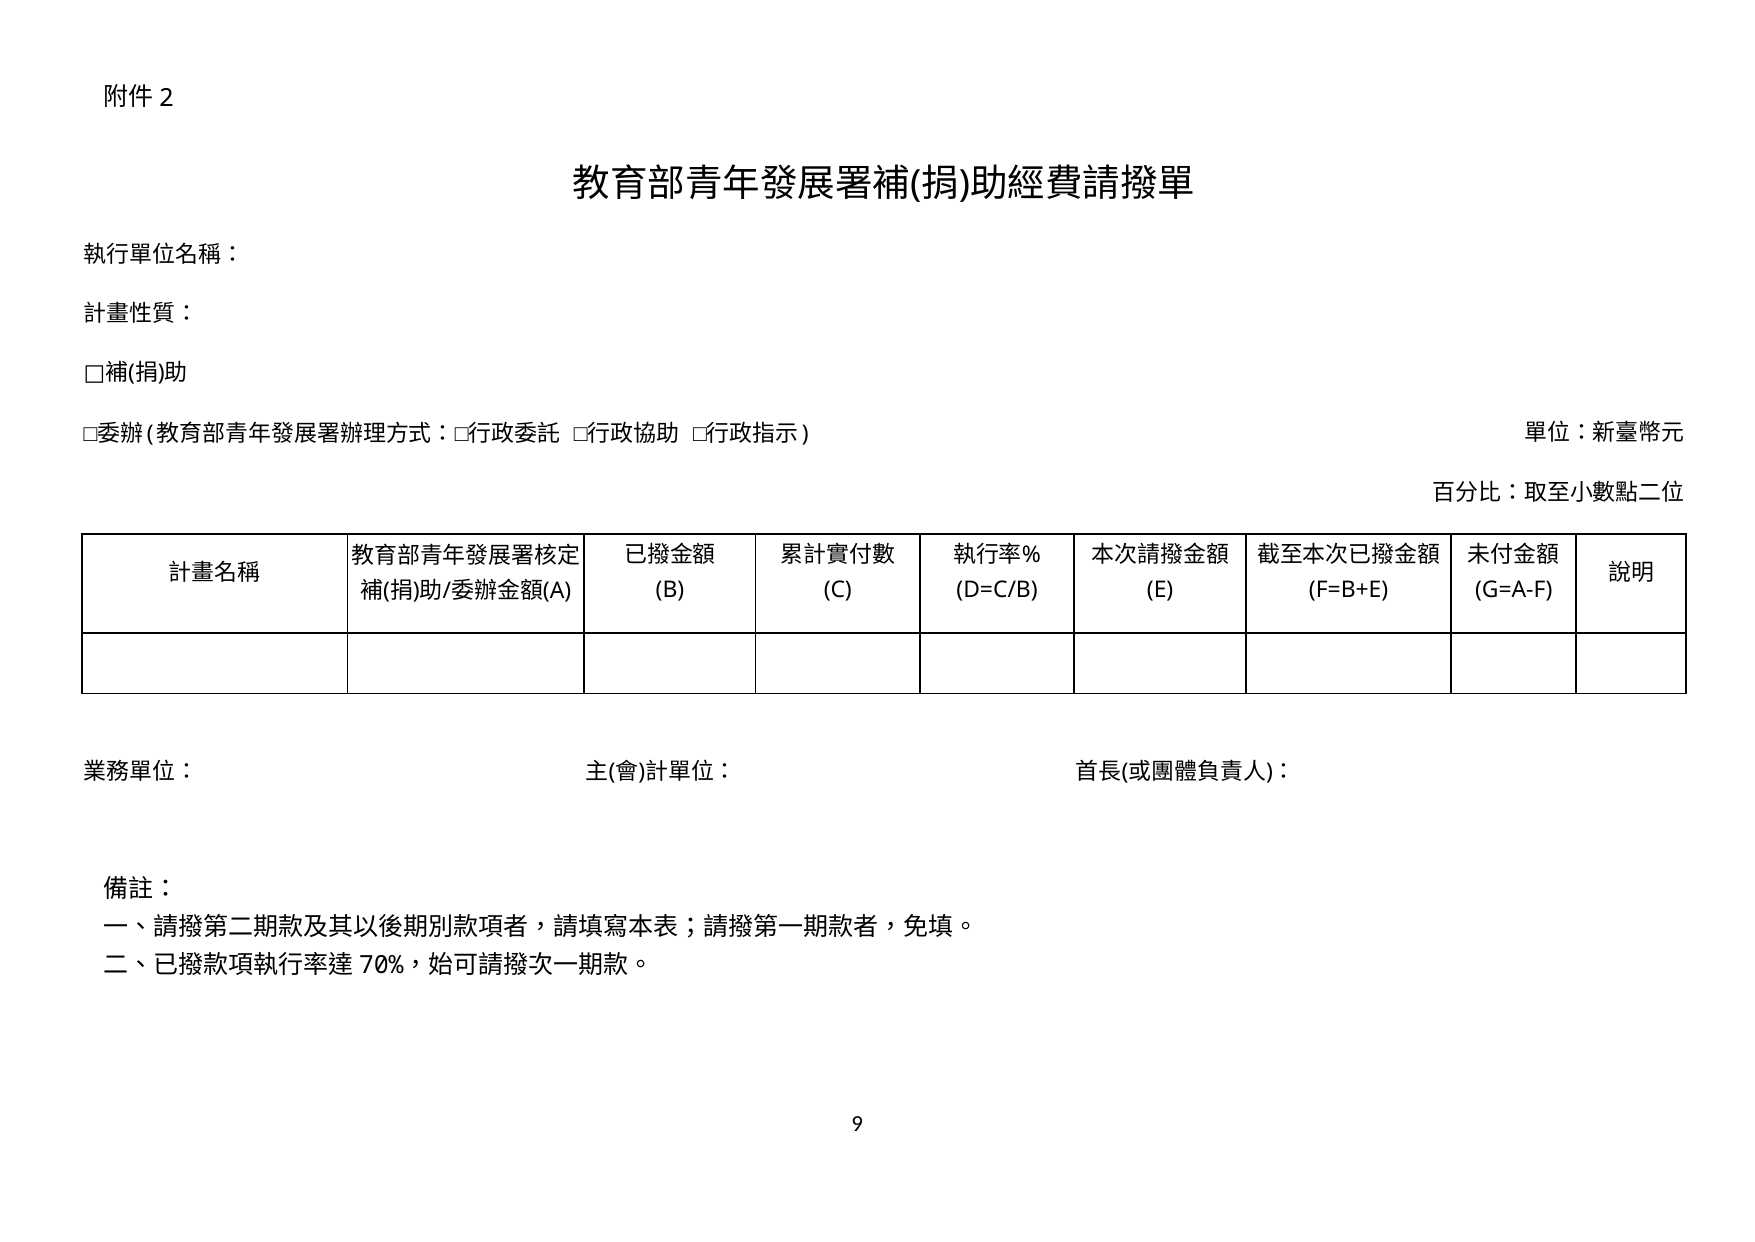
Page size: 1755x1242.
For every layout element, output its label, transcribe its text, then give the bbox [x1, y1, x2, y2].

table_cell [1247, 634, 1450, 693]
table_cell 計畫名稱 [83, 535, 347, 632]
table_cell [920, 236, 1074, 295]
table_cell [348, 694, 584, 753]
table_cell [756, 295, 920, 354]
table_cell [348, 634, 583, 693]
table_cell [1246, 295, 1451, 354]
table_cell 百分比：取至小數點二位 [82, 474, 1686, 533]
table_cell [1074, 236, 1246, 295]
table_cell [584, 694, 756, 753]
table_cell [920, 694, 1074, 753]
table_cell 主(會)計單位： [584, 753, 1074, 812]
table_cell [1246, 694, 1451, 753]
table_cell [1452, 634, 1575, 693]
table_cell 說明 [1577, 535, 1685, 632]
table_cell □補(捐)助 [82, 354, 1576, 413]
table_cell 累計實付數 (C) [756, 535, 919, 632]
table_cell 截至本次已撥金額(F=B+E) [1247, 535, 1450, 632]
table_cell 首長(或團體負責人)： [1074, 753, 1686, 812]
table_cell 未付金額(G=A-F) [1452, 535, 1575, 632]
table_cell 計畫性質： [82, 295, 347, 354]
table_cell [1451, 694, 1576, 753]
table_cell 執行單位名稱： [82, 236, 347, 295]
text 二、已撥款項執行率達70%，始可請撥次一期款。 [103, 941, 1638, 979]
text 一、請撥第二期款及其以後期別款項者，請填寫本表；請撥第一期款者，免填。 [103, 903, 1638, 941]
table_cell [1246, 236, 1451, 295]
table_cell [82, 694, 347, 753]
table_cell [1576, 694, 1686, 753]
table_cell □委辦(教育部青年發展署辦理方式：□行政委託 □行政協助 □行政指示) [82, 413, 1246, 474]
table_cell [1074, 694, 1246, 753]
text 備註： [103, 865, 1638, 903]
table_cell [1576, 295, 1686, 354]
table_cell [920, 295, 1074, 354]
table_cell [1451, 236, 1576, 295]
table_cell [1577, 634, 1685, 693]
table_cell [756, 634, 919, 693]
table_cell [348, 295, 584, 354]
table_cell [1451, 295, 1576, 354]
table_cell 本次請撥金額 (E) [1075, 535, 1245, 632]
table_cell 已撥金額 (B) [585, 535, 755, 632]
table_cell [921, 634, 1073, 693]
table_cell 業務單位： [82, 753, 584, 812]
table_cell 教育部青年發展署核定補(捐)助/委辦金額(A) [348, 535, 583, 632]
table_cell [1576, 236, 1686, 295]
table_cell [83, 634, 347, 693]
table_cell [1075, 634, 1245, 693]
table_cell 執行率% (D=C/B) [921, 535, 1073, 632]
table_cell [348, 236, 584, 295]
table_cell [756, 236, 920, 295]
table_cell 單位：新臺幣元 [1246, 413, 1686, 474]
table_cell [584, 295, 756, 354]
text 附件2 [103, 75, 1638, 113]
table_cell [584, 236, 756, 295]
table_header 教育部青年發展署補(捐)助經費請撥單 [82, 151, 1686, 236]
table_cell [1576, 354, 1686, 413]
table_cell [1074, 295, 1246, 354]
table_cell [585, 634, 755, 693]
table_cell [756, 694, 920, 753]
